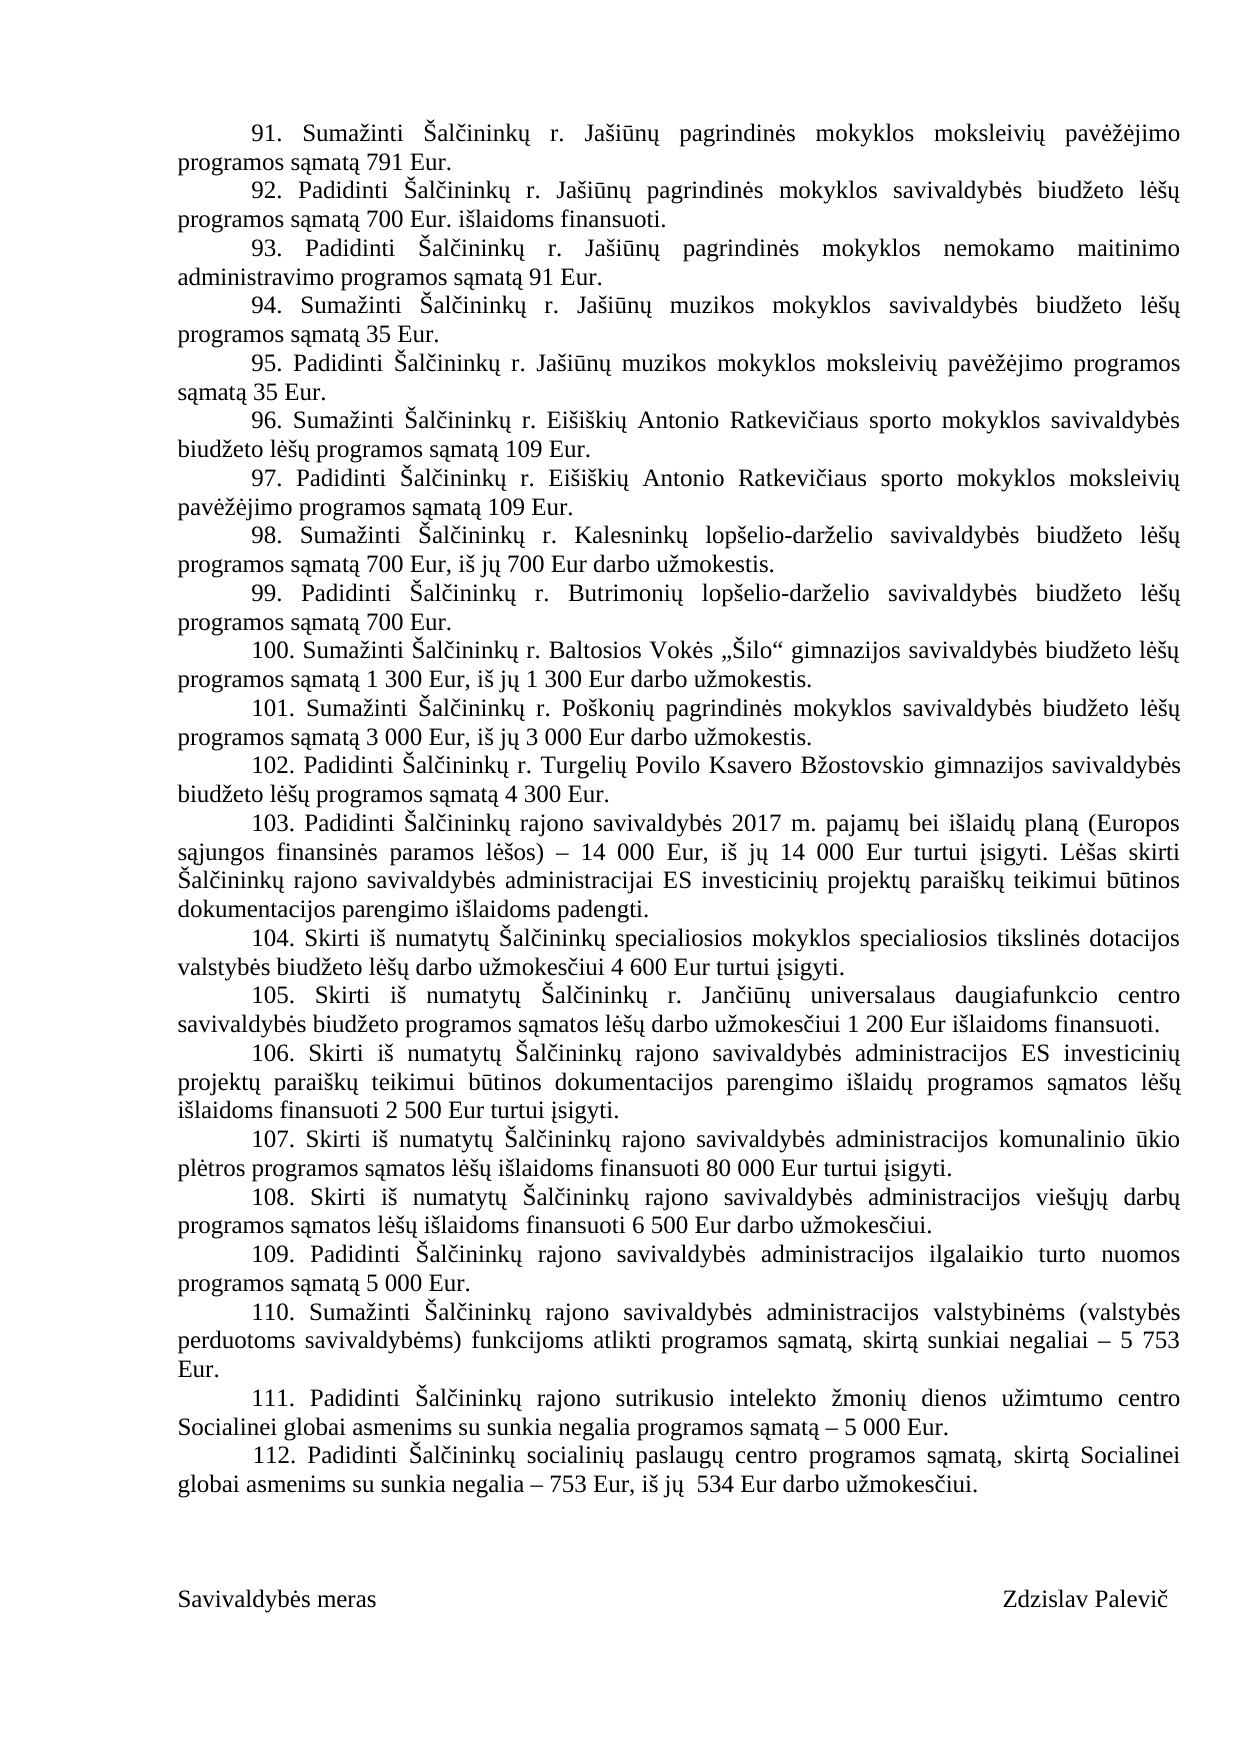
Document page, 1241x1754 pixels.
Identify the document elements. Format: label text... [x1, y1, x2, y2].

text 95. Padidinti Šalčininkų r. Jašiūnų muzikos mokyklos moksleivių pavėžėjimo programos sąmatą 35 Eur. [177, 348, 1181, 406]
text 112. Padidinti Šalčininkų socialinių paslaugų centro programos sąmatą, skirtą Socialinei globai asmenims su sunkia negalia – 753 Eur, iš jų 534 Eur darbo užmokesčiui. [177, 1441, 1181, 1498]
text 108. Skirti iš numatytų Šalčininkų rajono savivaldybės administracijos viešųjų darbų programos sąmatos lėšų išlaidoms finansuoti 6 500 Eur darbo užmokesčiui. [177, 1182, 1181, 1239]
text 109. Padidinti Šalčininkų rajono savivaldybės administracijos ilgalaikio turto nuomos programos sąmatą 5 000 Eur. [177, 1239, 1181, 1297]
text 91. Sumažinti Šalčininkų r. Jašiūnų pagrindinės mokyklos moksleivių pavėžėjimo programos sąmatą 791 Eur. [177, 118, 1181, 176]
text 105. Skirti iš numatytų Šalčininkų r. Jančiūnų universalaus daugiafunkcio centro savivaldybės biudžeto programos sąmatos lėšų darbo užmokesčiui 1 200 Eur išlaidoms finansuoti. [177, 981, 1181, 1038]
text 106. Skirti iš numatytų Šalčininkų rajono savivaldybės administracijos ES investicinių projektų paraiškų teikimui būtinos dokumentacijos parengimo išlaidų programos sąmatos lėšų išlaidoms finansuoti 2 500 Eur turtui įsigyti. [177, 1038, 1181, 1124]
text Savivaldybės meras Zdzislav Palevič [177, 1584, 1181, 1613]
text 110. Sumažinti Šalčininkų rajono savivaldybės administracijos valstybinėms (valstybės perduotoms savivaldybėms) funkcijoms atlikti programos sąmatą, skirtą sunkiai negaliai – 5 753 Eur. [177, 1297, 1181, 1383]
text 107. Skirti iš numatytų Šalčininkų rajono savivaldybės administracijos komunalinio ūkio plėtros programos sąmatos lėšų išlaidoms finansuoti 80 000 Eur turtui įsigyti. [177, 1124, 1181, 1182]
text 93. Padidinti Šalčininkų r. Jašiūnų pagrindinės mokyklos nemokamo maitinimo administravimo programos sąmatą 91 Eur. [177, 233, 1181, 291]
text 111. Padidinti Šalčininkų rajono sutrikusio intelekto žmonių dienos užimtumo centro Socialinei globai asmenims su sunkia negalia programos sąmatą – 5 000 Eur. [177, 1383, 1181, 1441]
text 98. Sumažinti Šalčininkų r. Kalesninkų lopšelio-darželio savivaldybės biudžeto lėšų programos sąmatą 700 Eur, iš jų 700 Eur darbo užmokestis. [177, 521, 1181, 578]
text 102. Padidinti Šalčininkų r. Turgelių Povilo Ksavero Bžostovskio gimnazijos savivaldybės biudžeto lėšų programos sąmatą 4 300 Eur. [177, 751, 1181, 808]
text 99. Padidinti Šalčininkų r. Butrimonių lopšelio-darželio savivaldybės biudžeto lėšų programos sąmatą 700 Eur. [177, 578, 1181, 636]
text 100. Sumažinti Šalčininkų r. Baltosios Vokės „Šilo“ gimnazijos savivaldybės biudžeto lėšų programos sąmatą 1 300 Eur, iš jų 1 300 Eur darbo užmokestis. [177, 636, 1181, 693]
text 101. Sumažinti Šalčininkų r. Poškonių pagrindinės mokyklos savivaldybės biudžeto lėšų programos sąmatą 3 000 Eur, iš jų 3 000 Eur darbo užmokestis. [177, 693, 1181, 751]
text 97. Padidinti Šalčininkų r. Eišiškių Antonio Ratkevičiaus sporto mokyklos moksleivių pavėžėjimo programos sąmatą 109 Eur. [177, 463, 1181, 521]
text 103. Padidinti Šalčininkų rajono savivaldybės 2017 m. pajamų bei išlaidų planą (Europos sąjungos finansinės paramos lėšos) – 14 000 Eur, iš jų 14 000 Eur turtui įsigyti. Lėšas skirti Šalčininkų rajono savivaldybės administracijai ES investicinių projektų paraiškų teikimui būtinos dokumentacijos parengimo išlaidoms padengti. [177, 808, 1181, 923]
text 96. Sumažinti Šalčininkų r. Eišiškių Antonio Ratkevičiaus sporto mokyklos savivaldybės biudžeto lėšų programos sąmatą 109 Eur. [177, 406, 1181, 463]
text 92. Padidinti Šalčininkų r. Jašiūnų pagrindinės mokyklos savivaldybės biudžeto lėšų programos sąmatą 700 Eur. išlaidoms finansuoti. [177, 176, 1181, 233]
text 104. Skirti iš numatytų Šalčininkų specialiosios mokyklos specialiosios tikslinės dotacijos valstybės biudžeto lėšų darbo užmokesčiui 4 600 Eur turtui įsigyti. [177, 923, 1181, 981]
text 94. Sumažinti Šalčininkų r. Jašiūnų muzikos mokyklos savivaldybės biudžeto lėšų programos sąmatą 35 Eur. [177, 291, 1181, 348]
